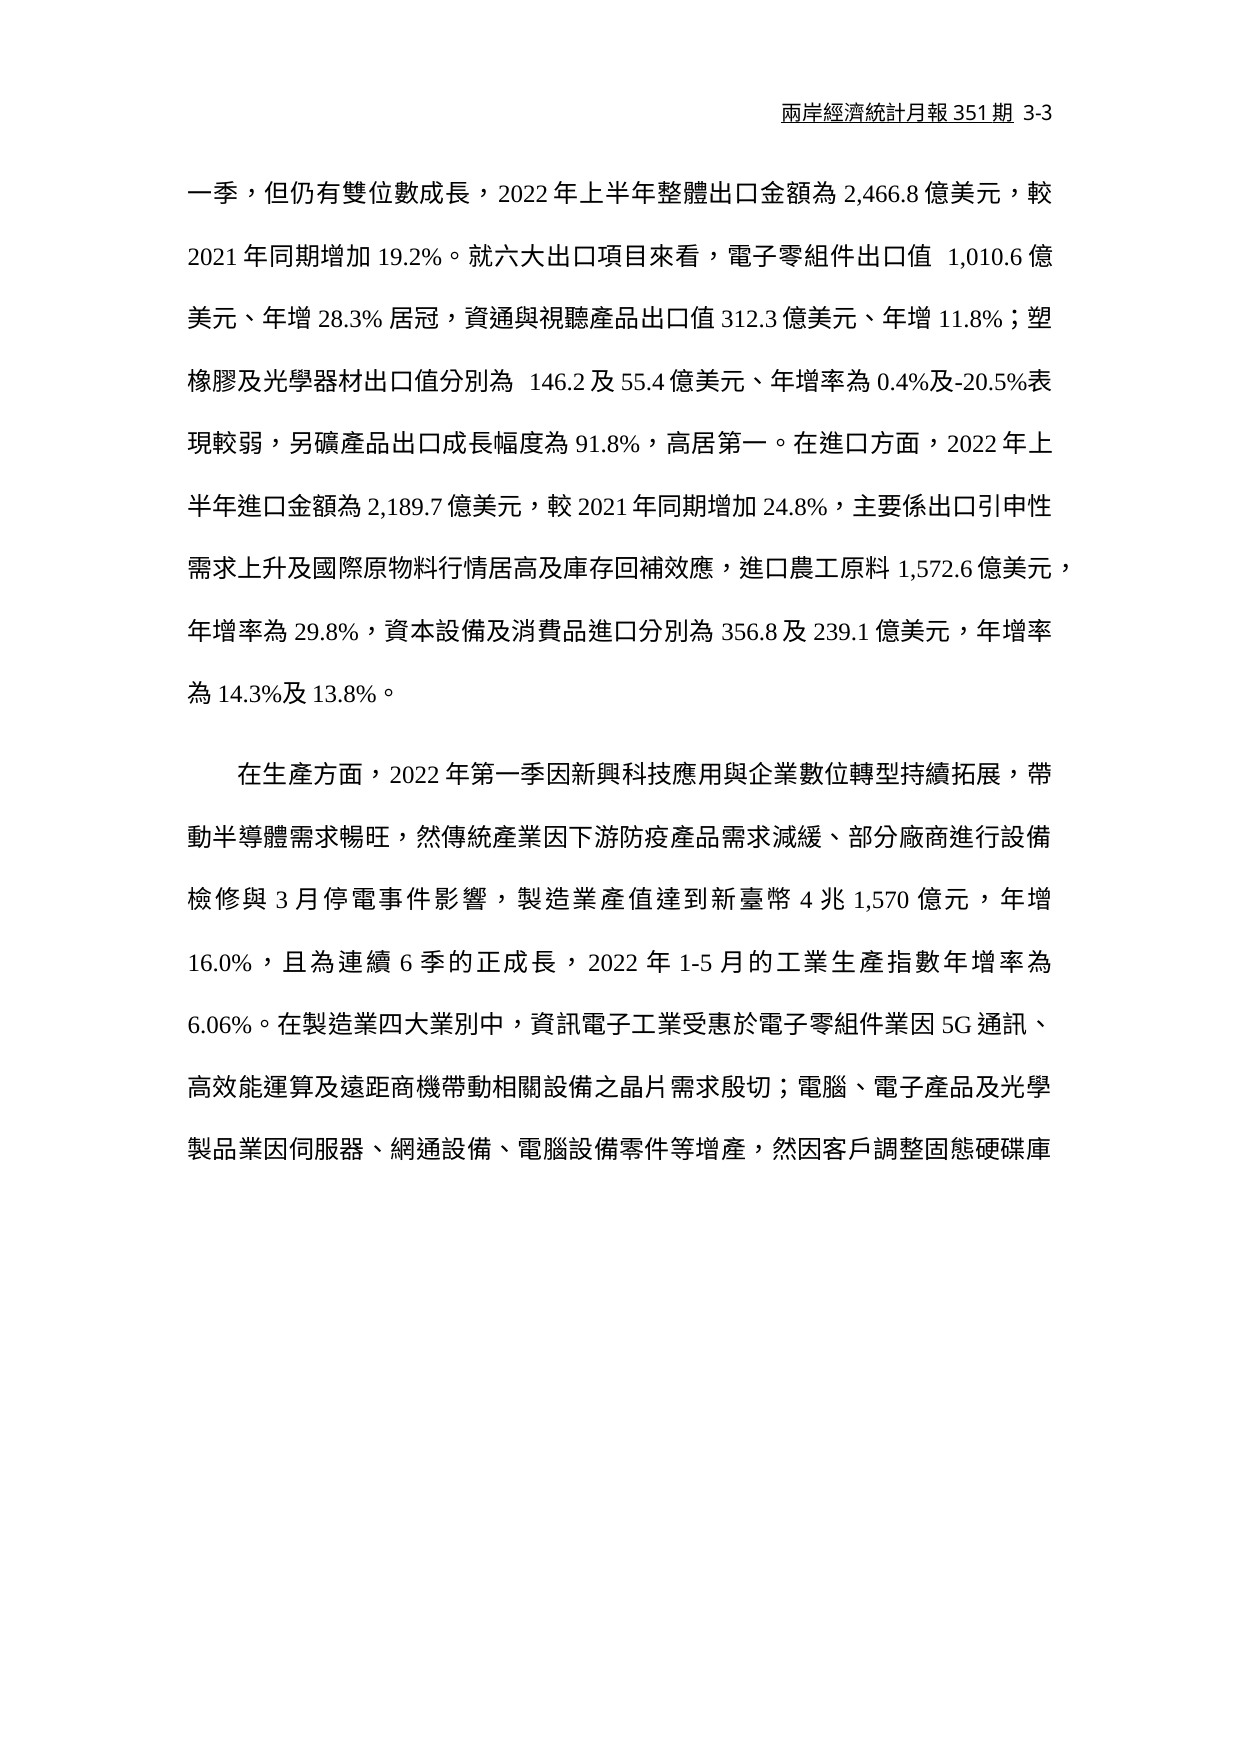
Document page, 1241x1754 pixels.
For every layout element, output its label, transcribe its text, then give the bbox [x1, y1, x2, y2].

text 在生產方面，2022年第一季因新興科技應用與企業數位轉型持續拓展，帶動半導體需求暢旺，然傳統產業因下游防疫產品需求減緩、部分廠商進行設備檢修與3月停電事件影響，製造業產值達到新臺幣4兆1,570億元，年增16.0%，且為連續6季的正成長，2022年1-5月的工業生產指數年增率為6.06%。在製造業四大業別中，資訊電子工業受惠於電子零組件業因5G通訊、高效能運算及遠距商機帶動相關設備之晶片需求殷切；電腦、電子產品及光學製品業因伺服器、網通設備、電腦設備零件等增產，然因客戶調整固態硬碟庫 [187, 731, 1053, 1169]
text 2022年最新的主要經濟數據如表1所示，科技產品因新興科技應用與數位轉型商機蓬勃發展，全球晶片需求維持強勁，客戶端為確保貨源亦加大拉貨力道，以及傳產產品持續受惠於需求回溫及國際原物料行情走高，第一季出口金額為1,209.4億美元，增幅23.5%，創下歷年單季次高，第二季年增率雖不如第一季，但仍有雙位數成長，2022年上半年整體出口金額為2,466.8億美元，較2021年同期增加19.2%。就六大出口項目來看，電子零組件出口值 1,010.6億美元、年增28.3% 居冠，資通與視聽產品出口值312.3億美元、年增11.8%；塑橡膠及光學器材出口值分別為 146.2及55.4億美元、年增率為0.4%及-20.5%表現較弱，另礦產品出口成長幅度為91.8%，高居第一。在進口方面，2022年上半年進口金額為2,189.7億美元，較2021年同期增加24.8%，主要係出口引申性需求上升及國際原物料行情居高及庫存回補效應，進口農工原料1,572.6億美元，年增率為29.8%，資本設備及消費品進口分別為356.8及239.1億美元，年增率為14.3%及13.8%。 [187, 150, 1053, 712]
